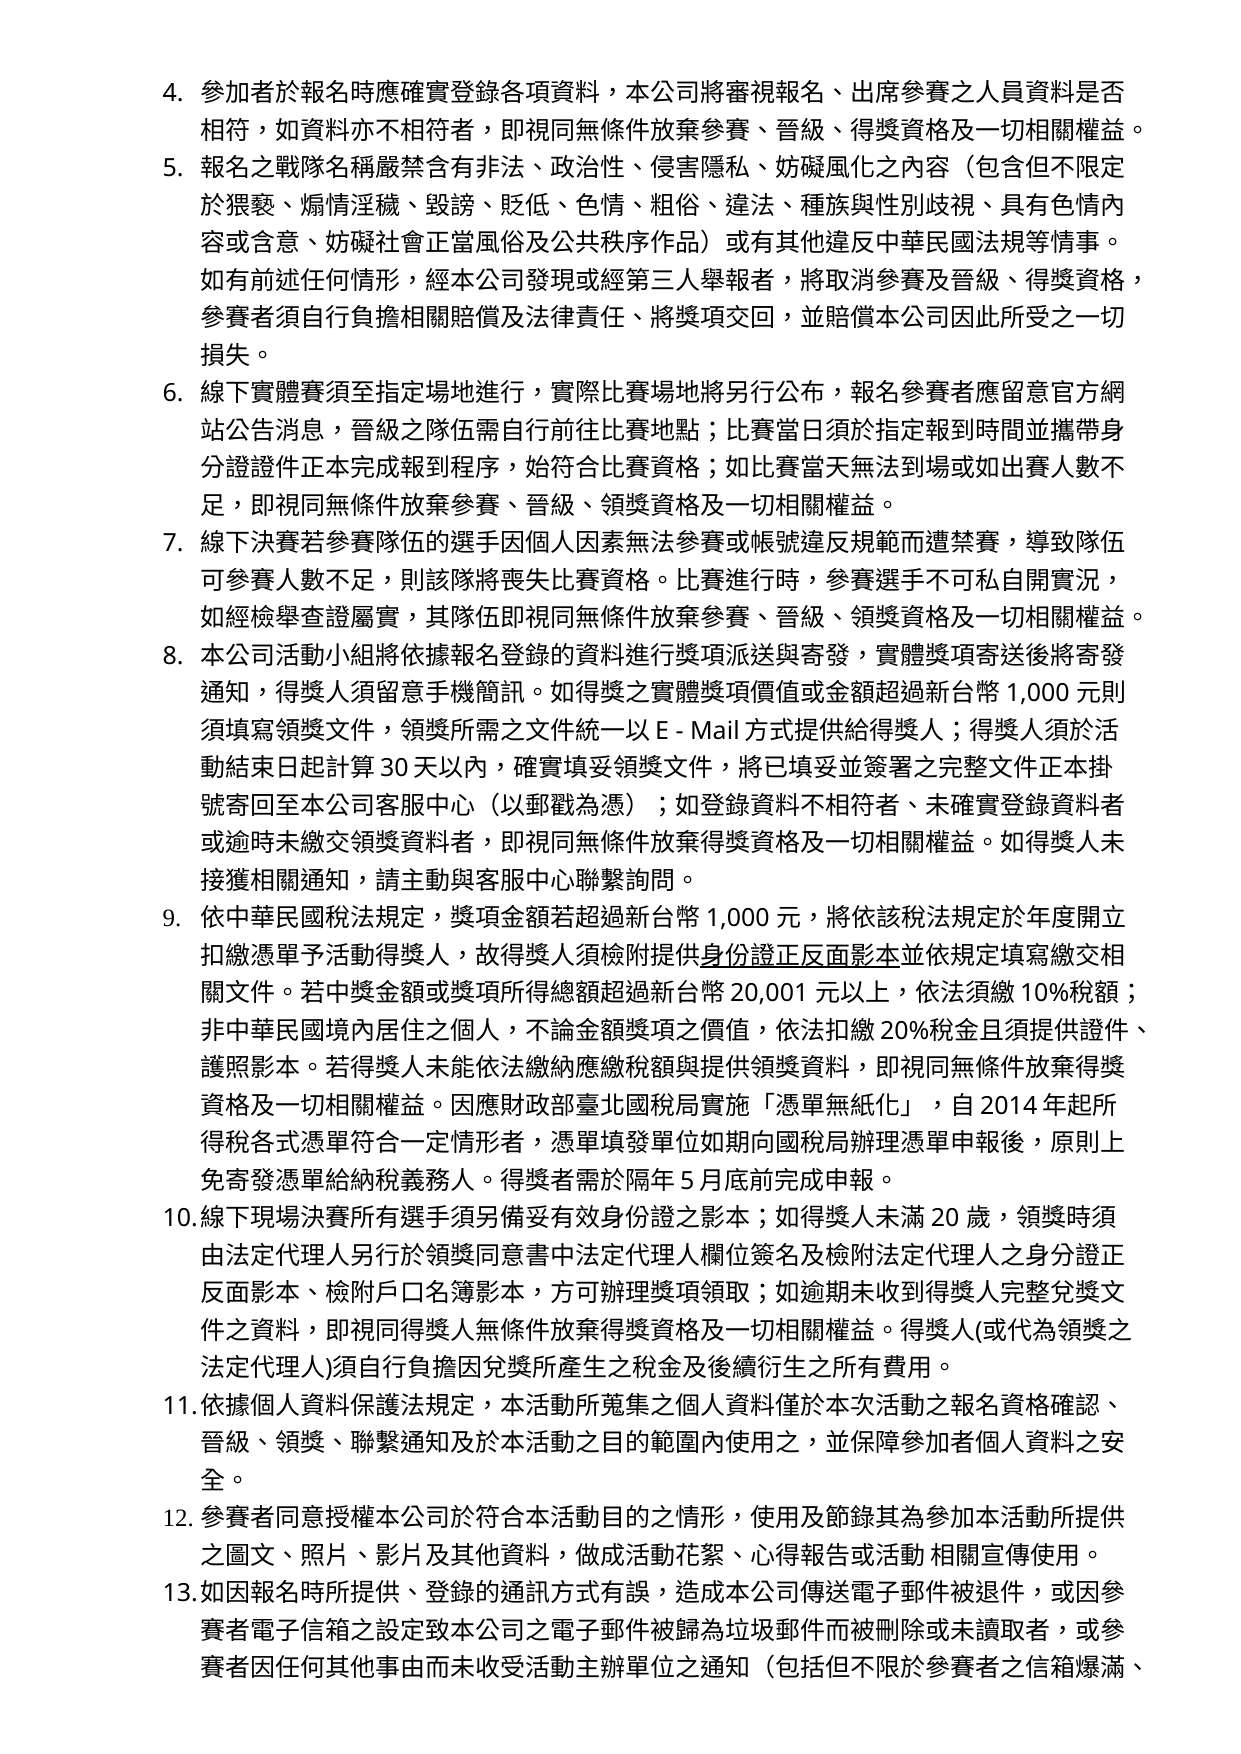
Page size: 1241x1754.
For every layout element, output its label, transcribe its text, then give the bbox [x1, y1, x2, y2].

list 如因報名時所提供、登錄的通訊方式有誤，造成本公司傳送電子郵件被退件，或因參賽者電子信箱之設定致本公司之電子郵件被歸為垃圾郵件而被刪除或未讀取者，或參賽者因任何其他事由而未收受活動主辦單位之通知（包括但不限於參賽者之信箱爆滿、網路障礙等），均由參賽者自負責任，視同無條件放棄得獎資格及一切相關權益。 [162, 1572, 1137, 1685]
list 參加者於報名時應確實登錄各項資料，本公司將審視報名、出席參賽之人員資料是否相符，如資料亦不相符者，即視同無條件放棄參賽、晉級、得獎資格及一切相關權益。 [162, 72, 1137, 147]
list 線下實體賽須至指定場地進行，實際比賽場地將另行公布，報名參賽者應留意官方網站公告消息，晉級之隊伍需自行前往比賽地點；比賽當日須於指定報到時間並攜帶身分證證件正本完成報到程序，始符合比賽資格；如比賽當天無法到場或如出賽人數不足，即視同無條件放棄參賽、晉級、領獎資格及一切相關權益。 [162, 372, 1137, 522]
list 依據個人資料保護法規定，本活動所蒐集之個人資料僅於本次活動之報名資格確認、晉級、領獎、聯繫通知及於本活動之目的範圍內使用之，並保障參加者個人資料之安全。 [162, 1385, 1137, 1497]
list 本公司活動小組將依據報名登錄的資料進行獎項派送與寄發，實體獎項寄送後將寄發通知，得獎人須留意手機簡訊。如得獎之實體獎項價值或金額超過新台幣 1,000 元則須填寫領獎文件，領獎所需之文件統一以E - Mail方式提供給得獎人；得獎人須於活動結束日起計算30天以內，確實填妥領獎文件，將已填妥並簽署之完整文件正本掛號寄回至本公司客服中心（以郵戳為憑）；如登錄資料不相符者、未確實登錄資料者或逾時未繳交領獎資料者，即視同無條件放棄得獎資格及一切相關權益。如得獎人未接獲相關通知，請主動與客服中心聯繫詢問。 [162, 635, 1137, 897]
list 報名之戰隊名稱嚴禁含有非法、政治性、侵害隱私、妨礙風化之內容（包含但不限定於猥褻、煽情淫穢、毀謗、貶低、色情、粗俗、違法、種族與性別歧視、具有色情內容或含意、妨礙社會正當風俗及公共秩序作品）或有其他違反中華民國法規等情事。如有前述任何情形，經本公司發現或經第三人舉報者，將取消參賽及晉級、得獎資格，參賽者須自行負擔相關賠償及法律責任、將獎項交回，並賠償本公司因此所受之一切損失。 [162, 147, 1137, 372]
list 線下決賽若參賽隊伍的選手因個人因素無法參賽或帳號違反規範而遭禁賽，導致隊伍可參賽人數不足，則該隊將喪失比賽資格。比賽進行時，參賽選手不可私自開實況，如經檢舉查證屬實，其隊伍即視同無條件放棄參賽、晉級、領獎資格及一切相關權益。 [162, 522, 1137, 635]
list 線下現場決賽所有選手須另備妥有效身份證之影本；如得獎人未滿 20 歲，領獎時須由法定代理人另行於領獎同意書中法定代理人欄位簽名及檢附法定代理人之身分證正反面影本、檢附戶口名簿影本，方可辦理獎項領取；如逾期未收到得獎人完整兌獎文件之資料，即視同得獎人無條件放棄得獎資格及一切相關權益。得獎人(或代為領獎之法定代理人)須自行負擔因兌獎所產生之稅金及後續衍生之所有費用。 [162, 1197, 1137, 1385]
list 依中華民國稅法規定，獎項金額若超過新台幣 1,000 元，將依該稅法規定於年度開立扣繳憑單予活動得獎人，故得獎人須檢附提供身份證正反面影本並依規定填寫繳交相關文件。若中獎金額或獎項所得總額超過新台幣20,001 元以上，依法須繳10%稅額；非中華民國境內居住之個人，不論金額獎項之價值，依法扣繳20%稅金且須提供證件、護照影本。若得獎人未能依法繳納應繳稅額與提供領獎資料，即視同無條件放棄得獎資格及一切相關權益。因應財政部臺北國稅局實施「憑單無紙化」，自2014年起所得稅各式憑單符合一定情形者，憑單填發單位如期向國稅局辦理憑單申報後，原則上免寄發憑單給納稅義務人。得獎者需於隔年5月底前完成申報。 [162, 897, 1137, 1197]
list 參賽者同意授權本公司於符合本活動目的之情形，使用及節錄其為參加本活動所提供之圖文、照片、影片及其他資料，做成活動花絮、心得報告或活動 相關宣傳使用。 [162, 1497, 1137, 1572]
